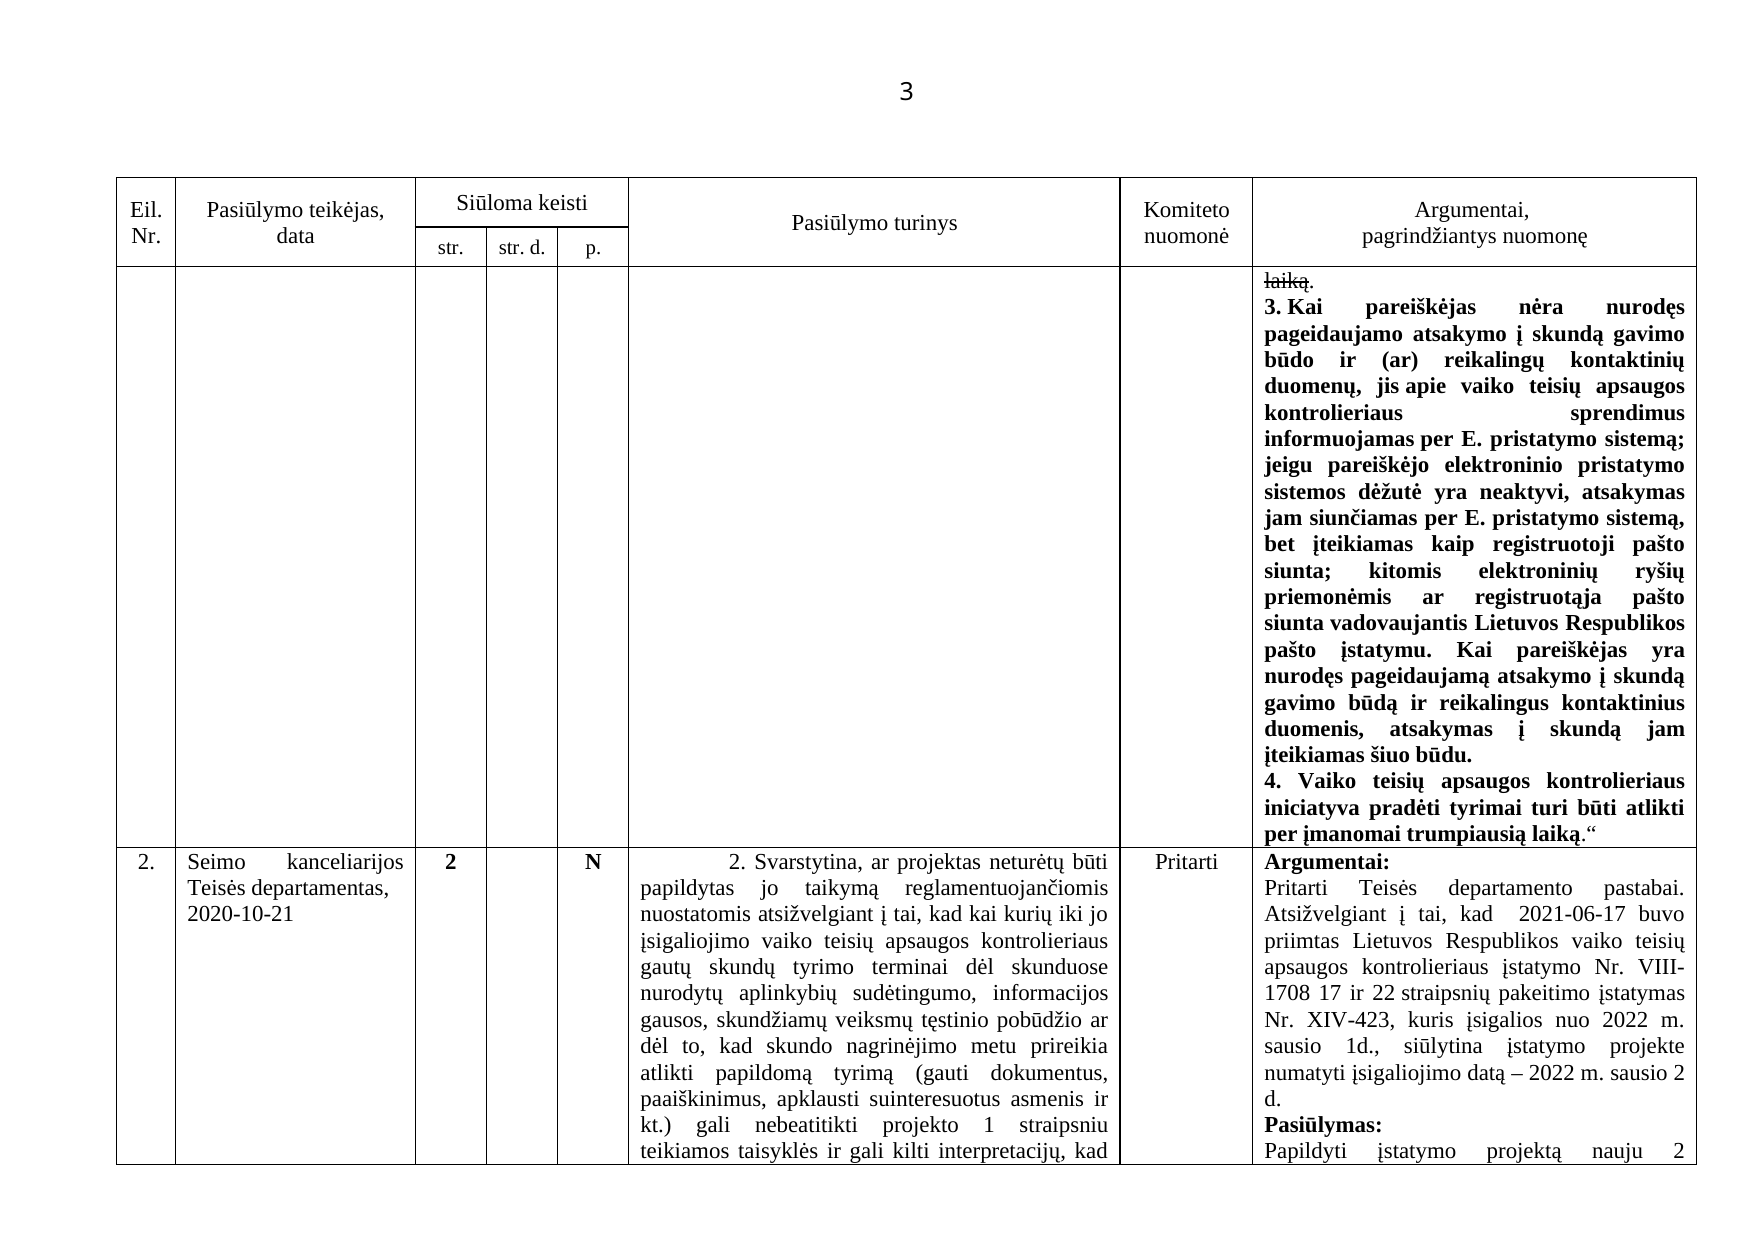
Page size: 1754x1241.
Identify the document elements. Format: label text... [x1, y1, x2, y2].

table_cell [1121, 267, 1252, 847]
table_header Pasiūlymo teikėjas, data [176, 178, 415, 266]
table_header Siūloma keisti [416, 178, 628, 226]
table_cell str. [416, 228, 486, 266]
table_cell str. d. [487, 228, 557, 266]
table_cell [176, 267, 415, 847]
table_header Komiteto nuomonė [1121, 178, 1252, 266]
table_cell Argumentai: Pritarti Teisės departamento pastabai. Atsižvelgiant į tai, kad 2021-06-17 buvo priimtas Lietuvos Respublikos vaiko teisių apsaugos kontrolieriaus įstatymo Nr. VIII-1708 17 ir 22 straipsnių pakeitimo įstatymas Nr. XIV-423, kuris įsigalios nuo 2022 m. sausio 1d., siūlytina įstatymo projekte numatyti įsigaliojimo datą – 2022 m. sausio 2 d. Pasiūlymas: Papildyti įstatymo projektą nauju 2 [1253, 848, 1696, 1164]
table_cell laiką. 3. Kai pareiškėjas nėra nurodęs pageidaujamo atsakymo į skundą gavimo būdo ir (ar) reikalingų kontaktinių duomenų, jis apie vaiko teisių apsaugos kontrolieriaus sprendimus informuojamas per E. pristatymo sistemą; jeigu pareiškėjo elektroninio pristatymo sistemos dėžutė yra neaktyvi, atsakymas jam siunčiamas per E. pristatymo sistemą, bet įteikiamas kaip registruotoji pašto siunta; kitomis elektroninių ryšių priemonėmis ar registruotąja pašto siunta vadovaujantis Lietuvos Respublikos pašto įstatymu. Kai pareiškėjas yra nurodęs pageidaujamą atsakymo į skundą gavimo būdą ir reikalingus kontaktinius duomenis, atsakymas į skundą jam įteikiamas šiuo būdu. 4. Vaiko teisių apsaugos kontrolieriaus iniciatyva pradėti tyrimai turi būti atlikti per įmanomai trumpiausią laiką.“ [1253, 267, 1696, 847]
table_cell [629, 267, 1119, 847]
table_cell 2. Svarstytina, ar projektas neturėtų būti papildytas jo taikymą reglamentuojančiomis nuostatomis atsižvelgiant į tai, kad kai kurių iki jo įsigaliojimo vaiko teisių apsaugos kontrolieriaus gautų skundų tyrimo terminai dėl skunduose nurodytų aplinkybių sudėtingumo, informacijos gausos, skundžiamų veiksmų tęstinio pobūdžio ar dėl to, kad skundo nagrinėjimo metu prireikia atlikti papildomą tyrimą (gauti dokumentus, paaiškinimus, apklausti suinteresuotus asmenis ir kt.) gali nebeatitikti projekto 1 straipsniu teikiamos taisyklės ir gali kilti interpretacijų, kad [629, 848, 1119, 1164]
table_cell Pritarti [1121, 848, 1252, 1164]
table_header Eil. Nr. [117, 178, 175, 266]
table_cell [487, 267, 557, 847]
table_cell N [558, 848, 628, 1164]
table_cell 2. [117, 848, 175, 1164]
table_header Pasiūlymo turinys [629, 178, 1119, 266]
table_header Argumentai, pagrindžiantys nuomonę [1253, 178, 1696, 266]
table_cell [117, 267, 175, 847]
table_cell [558, 267, 628, 847]
table_cell Seimo kanceliarijos Teisės departamentas, 2020-10-21 [176, 848, 415, 1164]
table_cell [487, 848, 557, 1164]
table_cell p. [558, 228, 628, 266]
table_cell [416, 267, 486, 847]
table_cell 2 [416, 848, 486, 1164]
